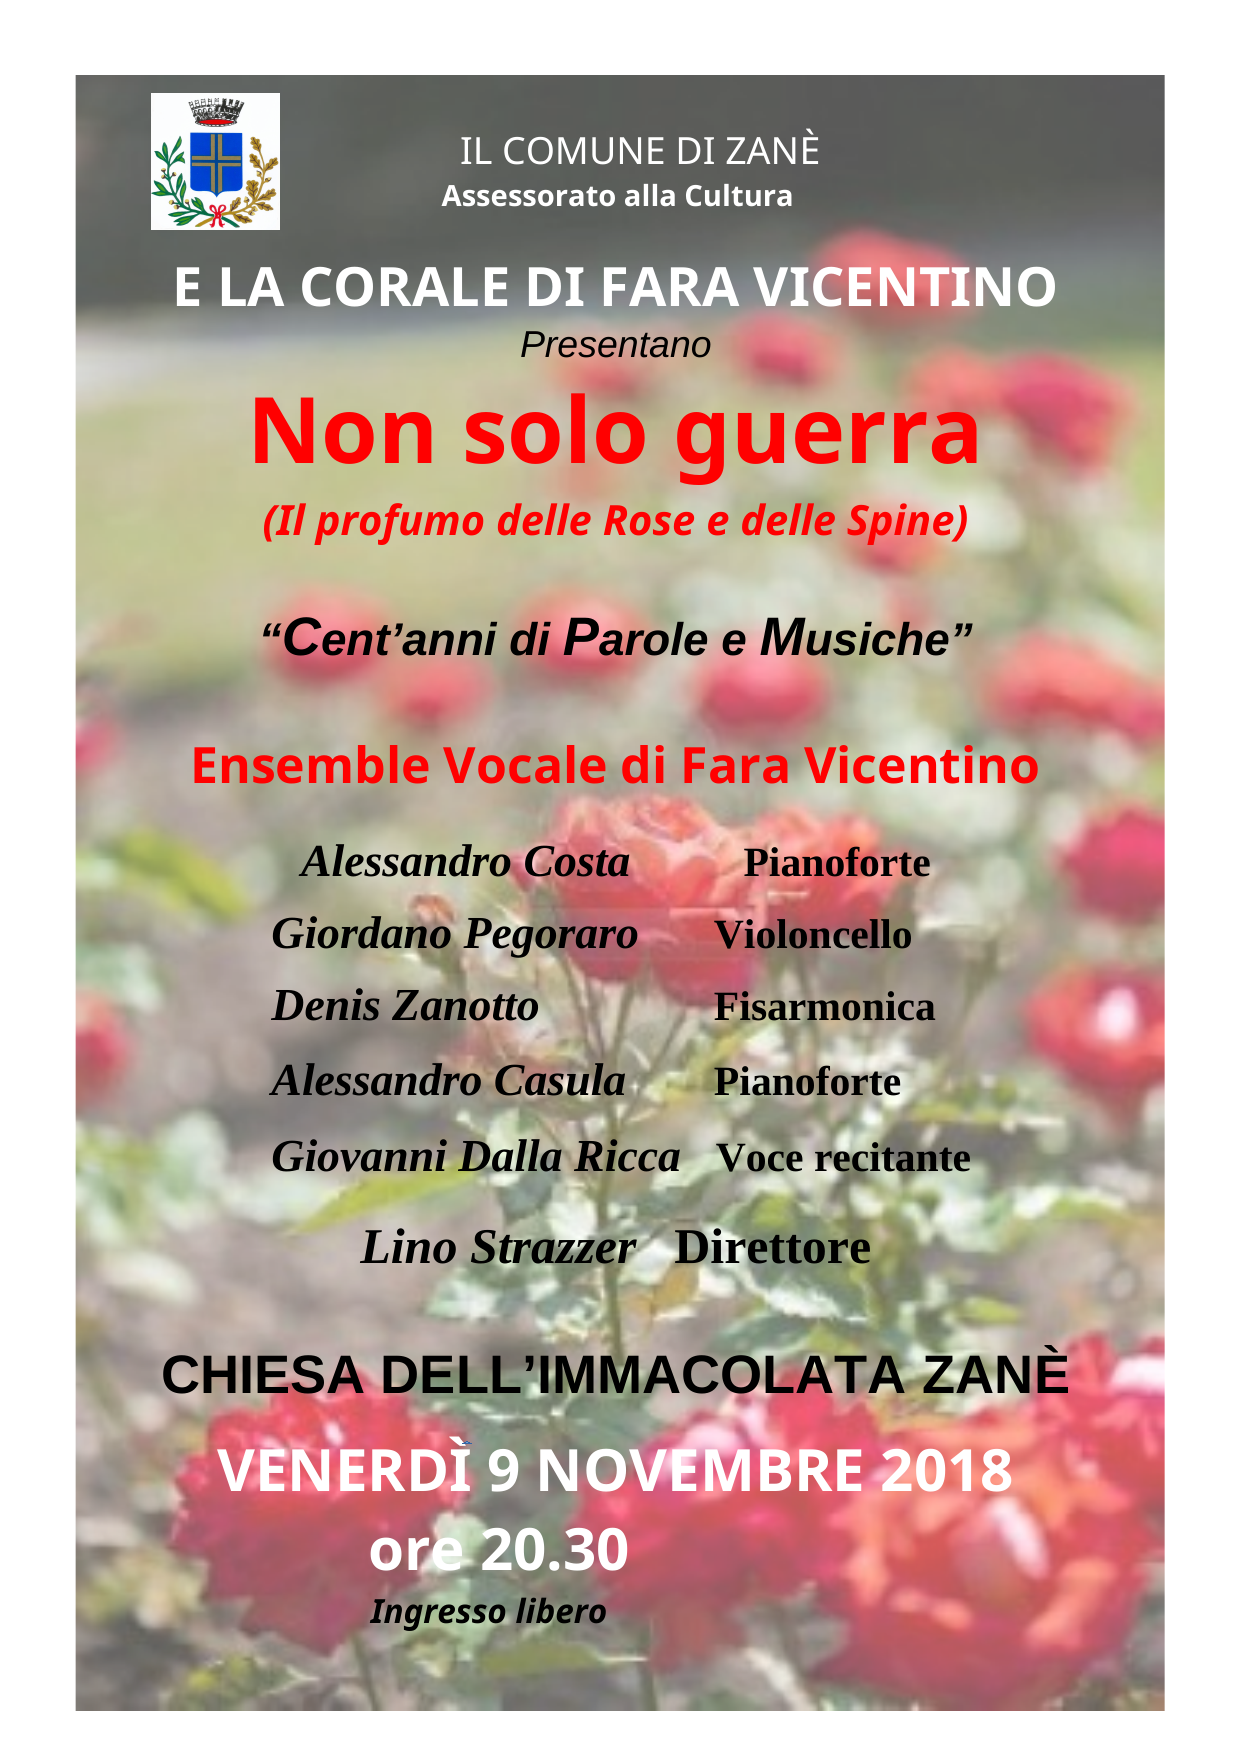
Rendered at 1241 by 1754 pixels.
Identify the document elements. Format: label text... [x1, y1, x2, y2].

text IL COMUNE DI ZANÈ [1165, 124, 1181, 175]
subtitle Presentano [1165, 322, 1181, 366]
text Assessorato alla Cultura [50, 175, 75, 215]
text ore 20.30 [50, 1508, 75, 1588]
text ore 20.30 [1165, 1508, 1181, 1588]
subtitle (Il profumo delle Rose e delle Spine) [50, 491, 75, 547]
subtitle Alessandro Costa Pianoforte [1165, 834, 1181, 886]
subtitle “Cent’anni di Parole e Musiche” [1165, 605, 1181, 667]
subtitle Non solo guerra [50, 366, 75, 491]
subtitle Denis Zanotto Fisarmonica [50, 977, 75, 1030]
text Ingresso libero [50, 1588, 75, 1633]
subtitle Alessandro Costa Pianoforte [50, 834, 75, 886]
subtitle Giovanni Dalla Ricca Voce recitante [1165, 1128, 1181, 1181]
subtitle CHIESA DELL’IMMACOLATA ZANÈ [50, 1342, 75, 1405]
subtitle Ensemble Vocale di Fara Vicentino [1165, 729, 1181, 798]
subtitle Giovanni Dalla Ricca Voce recitante [50, 1128, 75, 1181]
subtitle Non solo guerra [1165, 366, 1181, 491]
subtitle E LA CORALE DI FARA VICENTINO [50, 249, 75, 322]
subtitle Alessandro Casula Pianoforte [50, 1053, 75, 1106]
subtitle Presentano [50, 322, 75, 366]
text IL COMUNE DI ZANÈ [50, 124, 75, 175]
subtitle VENERDÌ 9 NOVEMBRE 2018 [1165, 1429, 1181, 1508]
subtitle Denis Zanotto Fisarmonica [1165, 977, 1181, 1030]
subtitle Ensemble Vocale di Fara Vicentino [50, 729, 75, 798]
subtitle “Cent’anni di Parole e Musiche” [50, 605, 75, 667]
picture [151, 93, 280, 230]
subtitle (Il profumo delle Rose e delle Spine) [1165, 491, 1181, 547]
text Ingresso libero [1165, 1588, 1181, 1633]
subtitle Giordano Pegoraro Violoncello [1165, 906, 1181, 958]
subtitle Alessandro Casula Pianoforte [1165, 1053, 1181, 1106]
subtitle Lino Strazzer Direttore [1165, 1217, 1181, 1274]
text Assessorato alla Cultura [1165, 175, 1181, 215]
subtitle CHIESA DELL’IMMACOLATA ZANÈ [1165, 1342, 1181, 1405]
subtitle Lino Strazzer Direttore [50, 1217, 75, 1274]
subtitle Giordano Pegoraro Violoncello [50, 906, 75, 958]
subtitle VENERDÌ 9 NOVEMBRE 2018 [50, 1429, 75, 1508]
subtitle E LA CORALE DI FARA VICENTINO [1165, 249, 1181, 322]
